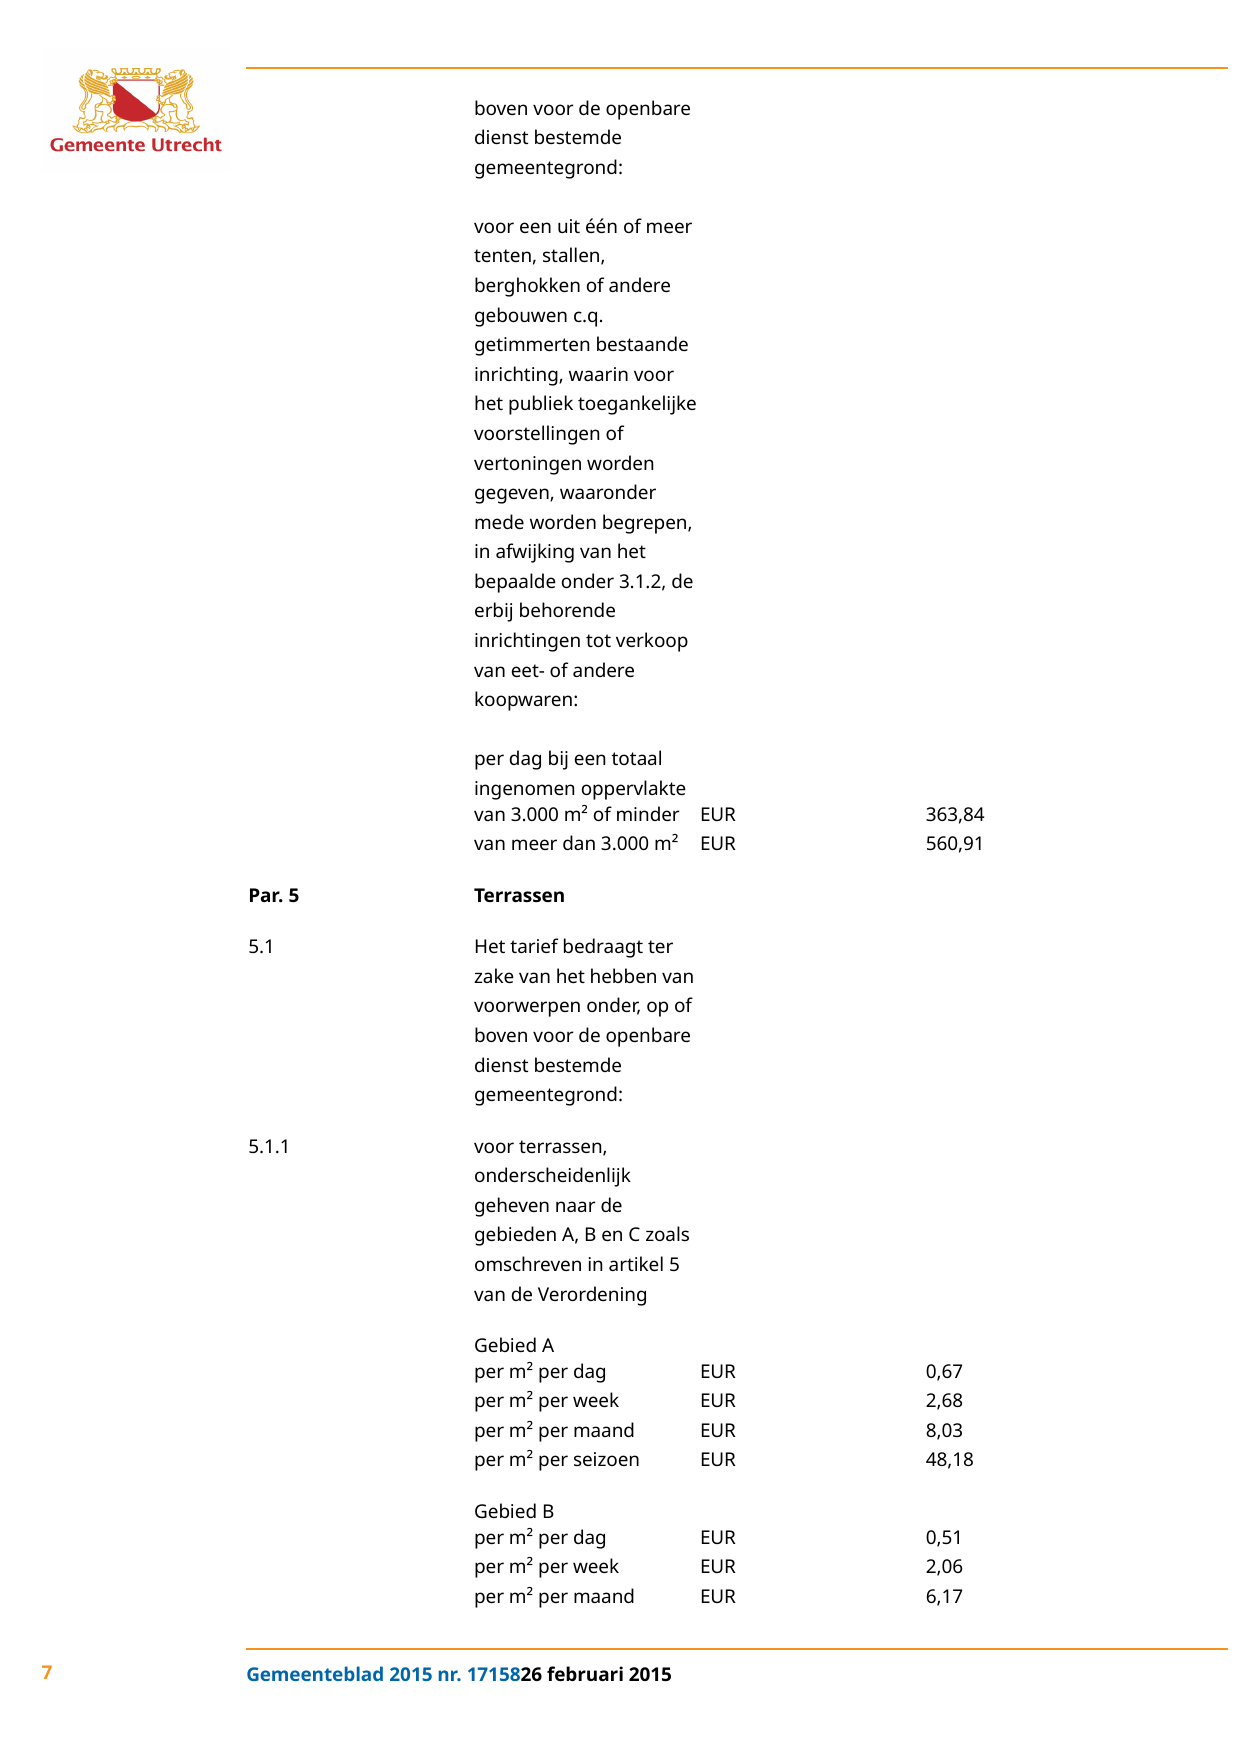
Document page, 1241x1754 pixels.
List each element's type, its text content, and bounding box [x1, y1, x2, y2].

table_cell [926, 1498, 1152, 1524]
table_cell [926, 1332, 1152, 1358]
table_cell [926, 882, 1152, 908]
table_cell boven voor de openbare dienst bestemde gemeentegrond: voor een uit één of meer tenten, stallen, berghokken of andere gebouwen c.q. getimmerten bestaande inrichting, waarin voor het publiek toegankelijke voorstellingen of vertoningen worden gegeven, waaronder mede worden begrepen, in afwijking van het bepaalde onder 3.1.2, de erbij behorende inrichtingen tot verkoop van eet- of andere koopwaren: per dag bij een totaal ingenomen oppervlakte [474, 95, 700, 801]
table_cell [474, 908, 700, 933]
table_cell Terrassen [474, 882, 700, 908]
table_cell [474, 1107, 700, 1133]
table_cell [700, 934, 926, 1107]
table_cell [700, 1332, 926, 1358]
table_cell EUR EUR EUR EUR [700, 1358, 926, 1472]
table_cell [248, 1524, 474, 1609]
table_cell [926, 1107, 1152, 1133]
table_cell [248, 1107, 474, 1133]
table_cell [248, 1306, 474, 1332]
table_cell [474, 1306, 700, 1332]
table_cell 363,84 560,91 [926, 801, 1152, 856]
table_cell Par. 5 [248, 882, 474, 908]
table_cell voor terrassen, onderscheidenlijk geheven naar de gebieden A, B en C zoals omschreven in artikel 5 van de Verordening [474, 1133, 700, 1306]
table_cell 5.1.1 [248, 1133, 474, 1306]
table_cell [248, 801, 474, 856]
table_cell [700, 1107, 926, 1133]
table_cell [700, 95, 926, 801]
table_cell per m² per dag per m² per week per m² per maand per m² per seizoen [474, 1358, 700, 1472]
table_cell 5.1 [248, 934, 474, 1107]
table_cell [700, 882, 926, 908]
table_cell 0,51 2,06 6,17 [926, 1524, 1152, 1609]
table_cell Gebied B [474, 1498, 700, 1524]
table_cell [926, 856, 1152, 882]
table_cell [926, 934, 1152, 1107]
table_cell EUR EUR [700, 801, 926, 856]
table_cell [248, 908, 474, 933]
table_cell 0,67 2,68 8,03 48,18 [926, 1358, 1152, 1472]
table_cell [926, 95, 1152, 801]
table_cell [700, 1498, 926, 1524]
table_cell [926, 1306, 1152, 1332]
table_cell van 3.000 m² of minder van meer dan 3.000 m² [474, 801, 700, 856]
table_cell per m² per dag per m² per week per m² per maand [474, 1524, 700, 1609]
table_cell [474, 856, 700, 882]
table_cell Het tarief bedraagt ter zake van het hebben van voorwerpen onder, op of boven voor de openbare dienst bestemde gemeentegrond: [474, 934, 700, 1107]
table_cell [248, 1332, 474, 1358]
table_cell [700, 1473, 926, 1498]
table_cell [700, 908, 926, 933]
table_cell [248, 1358, 474, 1472]
table_cell [700, 1133, 926, 1306]
table_cell [248, 856, 474, 882]
table_cell [700, 1306, 926, 1332]
picture [41, 47, 231, 172]
table_cell [474, 1473, 700, 1498]
table_cell [248, 95, 474, 801]
table_cell [700, 856, 926, 882]
table_cell [926, 1133, 1152, 1306]
table_cell [926, 908, 1152, 933]
table_cell Gebied A [474, 1332, 700, 1358]
table_cell EUR EUR EUR [700, 1524, 926, 1609]
table_cell [248, 1498, 474, 1524]
table_cell [926, 1473, 1152, 1498]
table_cell [248, 1473, 474, 1498]
